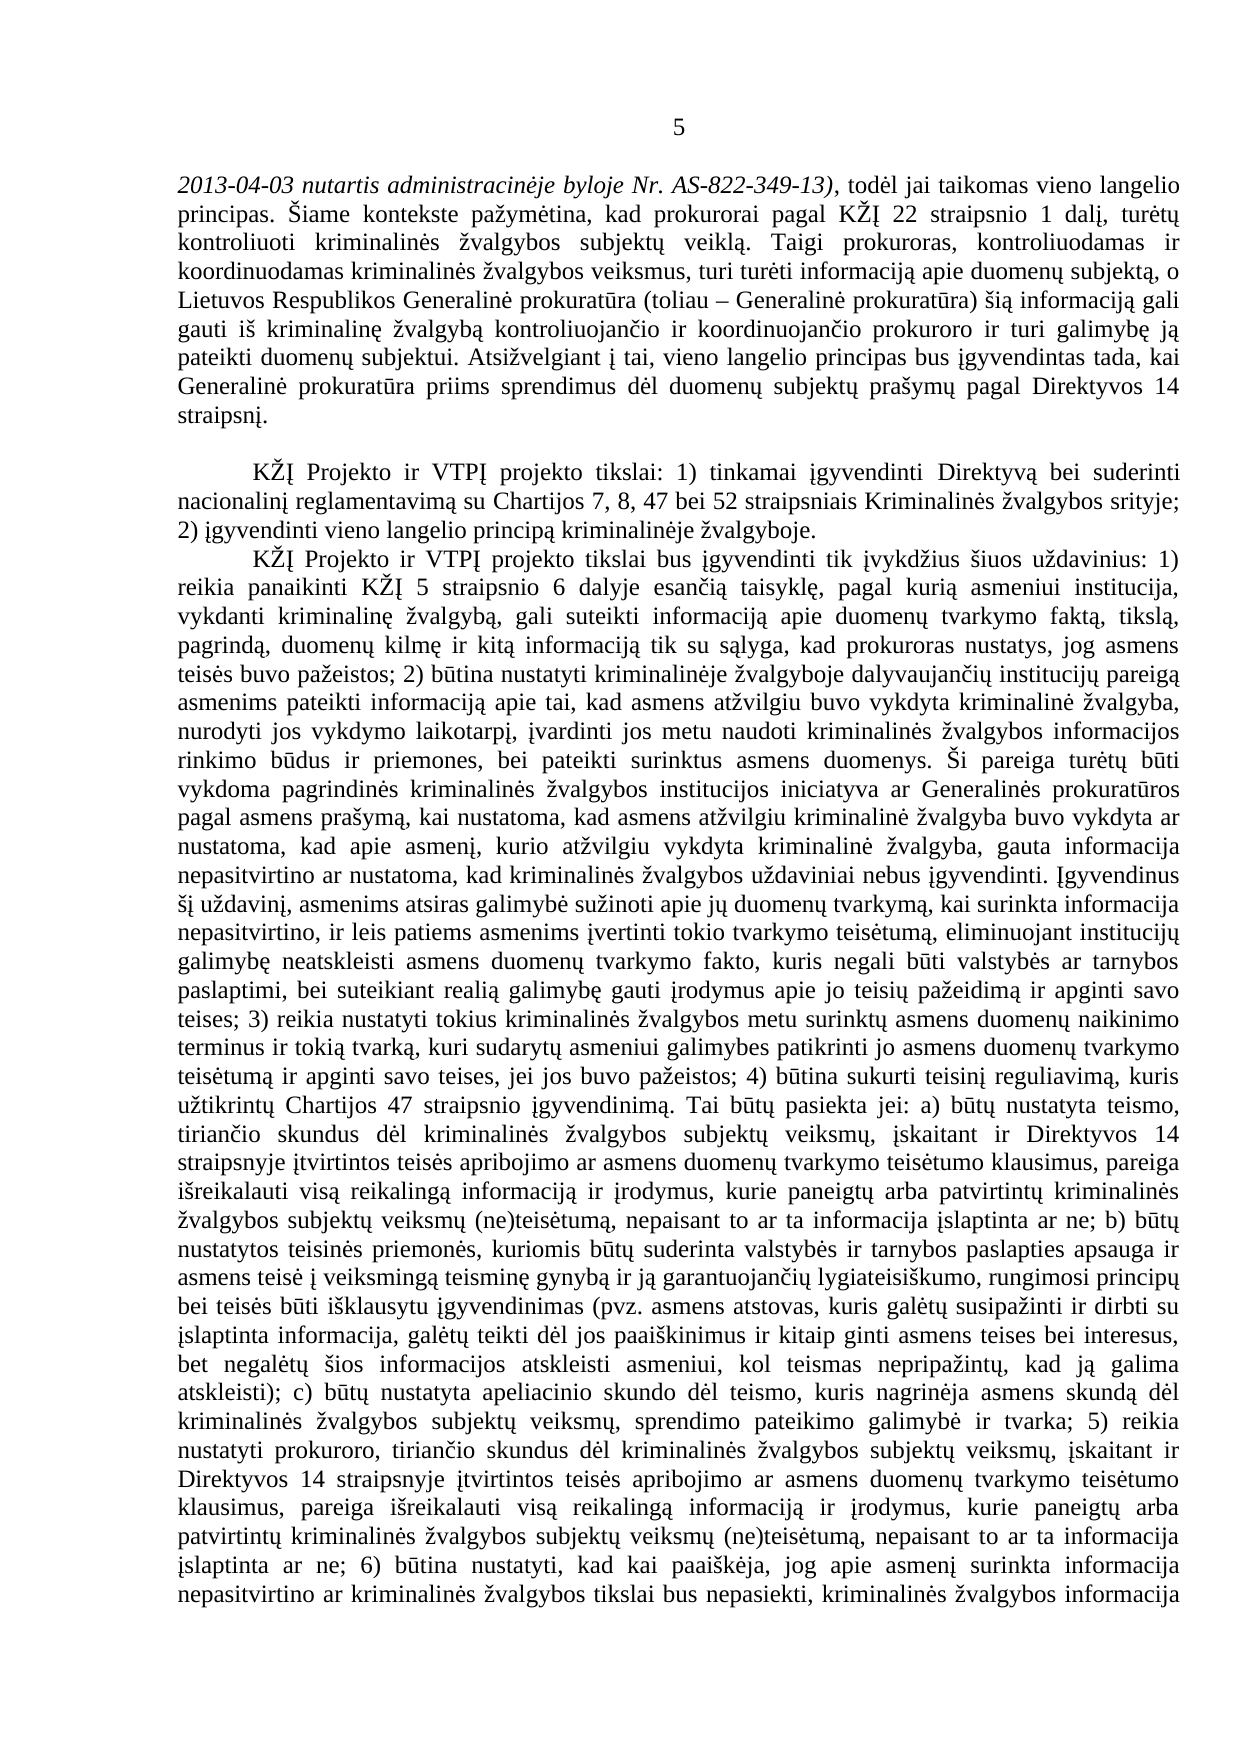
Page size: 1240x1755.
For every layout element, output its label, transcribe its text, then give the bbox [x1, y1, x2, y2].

text KŽĮ Projekto ir VTPĮ projekto tikslai bus įgyvendinti tik įvykdžius šiuos uždavinius: 1) reikia panaikinti KŽĮ 5 straipsnio 6 dalyje esančią taisyklę, pagal kurią asmeniui institucija, vykdanti kriminalinę žvalgybą, gali suteikti informaciją apie duomenų tvarkymo faktą, tikslą, pagrindą, duomenų kilmę ir kitą informaciją tik su sąlyga, kad prokuroras nustatys, jog asmens teisės buvo pažeistos; 2) būtina nustatyti kriminalinėje žvalgyboje dalyvaujančių institucijų pareigą asmenims pateikti informaciją apie tai, kad asmens atžvilgiu buvo vykdyta kriminalinė žvalgyba, nurodyti jos vykdymo laikotarpį, įvardinti jos metu naudoti kriminalinės žvalgybos informacijos rinkimo būdus ir priemones, bei pateikti surinktus asmens duomenys. Ši pareiga turėtų būti vykdoma pagrindinės kriminalinės žvalgybos institucijos iniciatyva ar Generalinės prokuratūros pagal asmens prašymą, kai nustatoma, kad asmens atžvilgiu kriminalinė žvalgyba buvo vykdyta ar nustatoma, kad apie asmenį, kurio atžvilgiu vykdyta kriminalinė žvalgyba, gauta informacija nepasitvirtino ar nustatoma, kad kriminalinės žvalgybos uždaviniai nebus įgyvendinti. Įgyvendinus šį uždavinį, asmenims atsiras galimybė sužinoti apie jų duomenų tvarkymą, kai surinkta informacija nepasitvirtino, ir leis patiems asmenims įvertinti tokio tvarkymo teisėtumą, eliminuojant institucijų galimybę neatskleisti asmens duomenų tvarkymo fakto, kuris negali būti valstybės ar tarnybos paslaptimi, bei suteikiant realią galimybę gauti įrodymus apie jo teisių pažeidimą ir apginti savo teises; 3) reikia nustatyti tokius kriminalinės žvalgybos metu surinktų asmens duomenų naikinimo terminus ir tokią tvarką, kuri sudarytų asmeniui galimybes patikrinti jo asmens duomenų tvarkymo teisėtumą ir apginti savo teises, jei jos buvo pažeistos; 4) būtina sukurti teisinį reguliavimą, kuris užtikrintų Chartijos 47 straipsnio įgyvendinimą. Tai būtų pasiekta jei: a) būtų nustatyta teismo, tiriančio skundus dėl kriminalinės žvalgybos subjektų veiksmų, įskaitant ir Direktyvos 14 straipsnyje įtvirtintos teisės apribojimo ar asmens duomenų tvarkymo teisėtumo klausimus, pareiga išreikalauti visą reikalingą informaciją ir įrodymus, kurie paneigtų arba patvirtintų kriminalinės žvalgybos subjektų veiksmų (ne)teisėtumą, nepaisant to ar ta informacija įslaptinta ar ne; b) būtų nustatytos teisinės priemonės, kuriomis būtų suderinta valstybės ir tarnybos paslapties apsauga ir asmens teisė į veiksmingą teisminę gynybą ir ją garantuojančių lygiateisiškumo, rungimosi principų bei teisės būti išklausytu įgyvendinimas (pvz. asmens atstovas, kuris galėtų susipažinti ir dirbti su įslaptinta informacija, galėtų teikti dėl jos paaiškinimus ir kitaip ginti asmens teises bei interesus, bet negalėtų šios informacijos atskleisti asmeniui, kol teismas nepripažintų, kad ją galima atskleisti); c) būtų nustatyta apeliacinio skundo dėl teismo, kuris nagrinėja asmens skundą dėl kriminalinės žvalgybos subjektų veiksmų, sprendimo pateikimo galimybė ir tvarka; 5) reikia nustatyti prokuroro, tiriančio skundus dėl kriminalinės žvalgybos subjektų veiksmų, įskaitant ir Direktyvos 14 straipsnyje įtvirtintos teisės apribojimo ar asmens duomenų tvarkymo teisėtumo klausimus, pareiga išreikalauti visą reikalingą informaciją ir įrodymus, kurie paneigtų arba patvirtintų kriminalinės žvalgybos subjektų veiksmų (ne)teisėtumą, nepaisant to ar ta informacija įslaptinta ar ne; 6) būtina nustatyti, kad kai paaiškėja, jog apie asmenį surinkta informacija nepasitvirtino ar kriminalinės žvalgybos tikslai bus nepasiekti, kriminalinės žvalgybos informacija [177, 544, 1181, 1607]
text 2013-04-03 nutartis administracinėje byloje Nr. AS-822-349-13), todėl jai taikomas vieno langelio principas. Šiame kontekste pažymėtina, kad prokurorai pagal KŽĮ 22 straipsnio 1 dalį, turėtų kontroliuoti kriminalinės žvalgybos subjektų veiklą. Taigi prokuroras, kontroliuodamas ir koordinuodamas kriminalinės žvalgybos veiksmus, turi turėti informaciją apie duomenų subjektą, o Lietuvos Respublikos Generalinė prokuratūra (toliau – Generalinė prokuratūra) šią informaciją gali gauti iš kriminalinę žvalgybą kontroliuojančio ir koordinuojančio prokuroro ir turi galimybę ją pateikti duomenų subjektui. Atsižvelgiant į tai, vieno langelio principas bus įgyvendintas tada, kai Generalinė prokuratūra priims sprendimus dėl duomenų subjektų prašymų pagal Direktyvos 14 straipsnį. [177, 170, 1181, 429]
text KŽĮ Projekto ir VTPĮ projekto tikslai: 1) tinkamai įgyvendinti Direktyvą bei suderinti nacionalinį reglamentavimą su Chartijos 7, 8, 47 bei 52 straipsniais Kriminalinės žvalgybos srityje; 2) įgyvendinti vieno langelio principą kriminalinėje žvalgyboje. [177, 457, 1181, 544]
